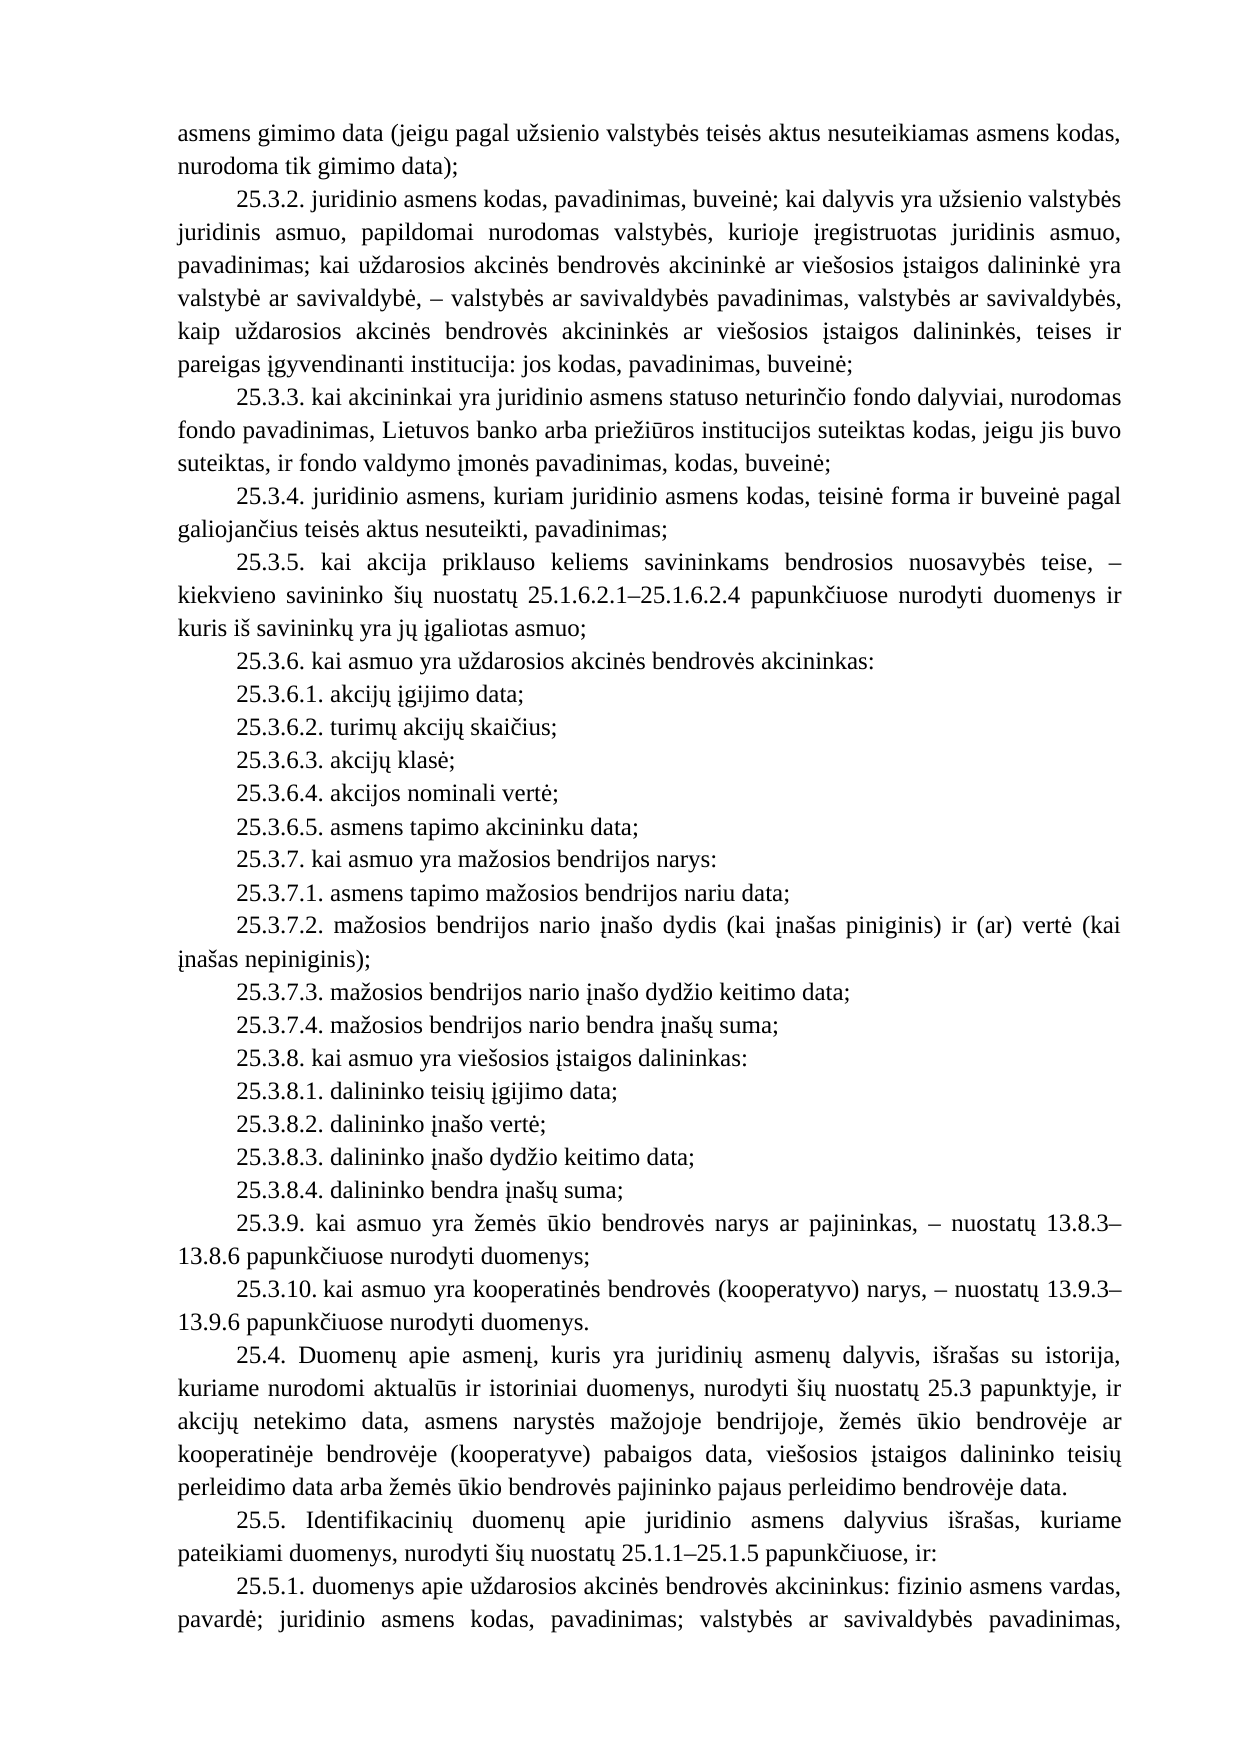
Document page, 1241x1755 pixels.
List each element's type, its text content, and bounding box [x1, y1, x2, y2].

text 25.3.6.2. turimų akcijų skaičius; [177, 712, 1122, 741]
text 25.3.7.2. mažosios bendrijos nario įnašo dydis (kai įnašas piniginis) ir (ar) vertė (kai įnašas nepiniginis); [177, 911, 1122, 972]
text asmens gimimo data (jeigu pagal užsienio valstybės teisės aktus nesuteikiamas asmens kodas, nurodoma tik gimimo data); [177, 118, 1122, 180]
text 25.3.8.2. dalininko įnašo vertė; [177, 1109, 1122, 1137]
text 25.5. Identifikacinių duomenų apie juridinio asmens dalyvius išrašas, kuriame pateikiami duomenys, nurodyti šių nuostatų 25.1.1–25.1.5 papunkčiuose, ir: [177, 1505, 1122, 1567]
text 25.3.6.1. akcijų įgijimo data; [177, 679, 1122, 708]
text 25.3.7.1. asmens tapimo mažosios bendrijos nariu data; [177, 878, 1122, 906]
text 25.3.6.3. akcijų klasė; [177, 746, 1122, 774]
text 25.3.8.4. dalininko bendra įnašų suma; [177, 1175, 1122, 1203]
text 25.3.8.3. dalininko įnašo dydžio keitimo data; [177, 1142, 1122, 1171]
text 25.5.1. duomenys apie uždarosios akcinės bendrovės akcininkus: fizinio asmens vardas, pavardė; juridinio asmens kodas, pavadinimas; valstybės ar savivaldybės pavadinimas, [177, 1571, 1122, 1633]
text 25.3.2. juridinio asmens kodas, pavadinimas, buveinė; kai dalyvis yra užsienio valstybės juridinis asmuo, papildomai nurodomas valstybės, kurioje įregistruotas juridinis asmuo, pavadinimas; kai uždarosios akcinės bendrovės akcininkė ar viešosios įstaigos dalininkė yra valstybė ar savivaldybė, – valstybės ar savivaldybės pavadinimas, valstybės ar savivaldybės, kaip uždarosios akcinės bendrovės akcininkės ar viešosios įstaigos dalininkės, teises ir pareigas įgyvendinanti institucija: jos kodas, pavadinimas, buveinė; [177, 184, 1122, 378]
text 25.3.8.1. dalininko teisių įgijimo data; [177, 1076, 1122, 1104]
text 25.3.3. kai akcininkai yra juridinio asmens statuso neturinčio fondo dalyviai, nurodomas fondo pavadinimas, Lietuvos banko arba priežiūros institucijos suteiktas kodas, jeigu jis buvo suteiktas, ir fondo valdymo įmonės pavadinimas, kodas, buveinė; [177, 382, 1122, 477]
text 25.3.10. kai asmuo yra kooperatinės bendrovės (kooperatyvo) narys, – nuostatų 13.9.3–13.9.6 papunkčiuose nurodyti duomenys. [177, 1274, 1122, 1336]
text 25.3.9. kai asmuo yra žemės ūkio bendrovės narys ar pajininkas, – nuostatų 13.8.3–13.8.6 papunkčiuose nurodyti duomenys; [177, 1208, 1122, 1269]
text 25.3.6.4. akcijos nominali vertė; [177, 778, 1122, 807]
text 25.3.7.3. mažosios bendrijos nario įnašo dydžio keitimo data; [177, 977, 1122, 1005]
text 25.3.6. kai asmuo yra uždarosios akcinės bendrovės akcininkas: [177, 646, 1122, 675]
text 25.3.7.4. mažosios bendrijos nario bendra įnašų suma; [177, 1010, 1122, 1038]
text 25.3.8. kai asmuo yra viešosios įstaigos dalininkas: [177, 1043, 1122, 1071]
text 25.3.7. kai asmuo yra mažosios bendrijos narys: [177, 844, 1122, 873]
text 25.3.5. kai akcija priklauso keliems savininkams bendrosios nuosavybės teise, – kiekvieno savininko šių nuostatų 25.1.6.2.1–25.1.6.2.4 papunkčiuose nurodyti duomenys ir kuris iš savininkų yra jų įgaliotas asmuo; [177, 547, 1122, 642]
text 25.3.4. juridinio asmens, kuriam juridinio asmens kodas, teisinė forma ir buveinė pagal galiojančius teisės aktus nesuteikti, pavadinimas; [177, 481, 1122, 543]
text 25.3.6.5. asmens tapimo akcininku data; [177, 812, 1122, 840]
text 25.4. Duomenų apie asmenį, kuris yra juridinių asmenų dalyvis, išrašas su istorija, kuriame nurodomi aktualūs ir istoriniai duomenys, nurodyti šių nuostatų 25.3 papunktyje, ir akcijų netekimo data, asmens narystės mažojoje bendrijoje, žemės ūkio bendrovėje ar kooperatinėje bendrovėje (kooperatyve) pabaigos data, viešosios įstaigos dalininko teisių perleidimo data arba žemės ūkio bendrovės pajininko pajaus perleidimo bendrovėje data. [177, 1340, 1122, 1501]
